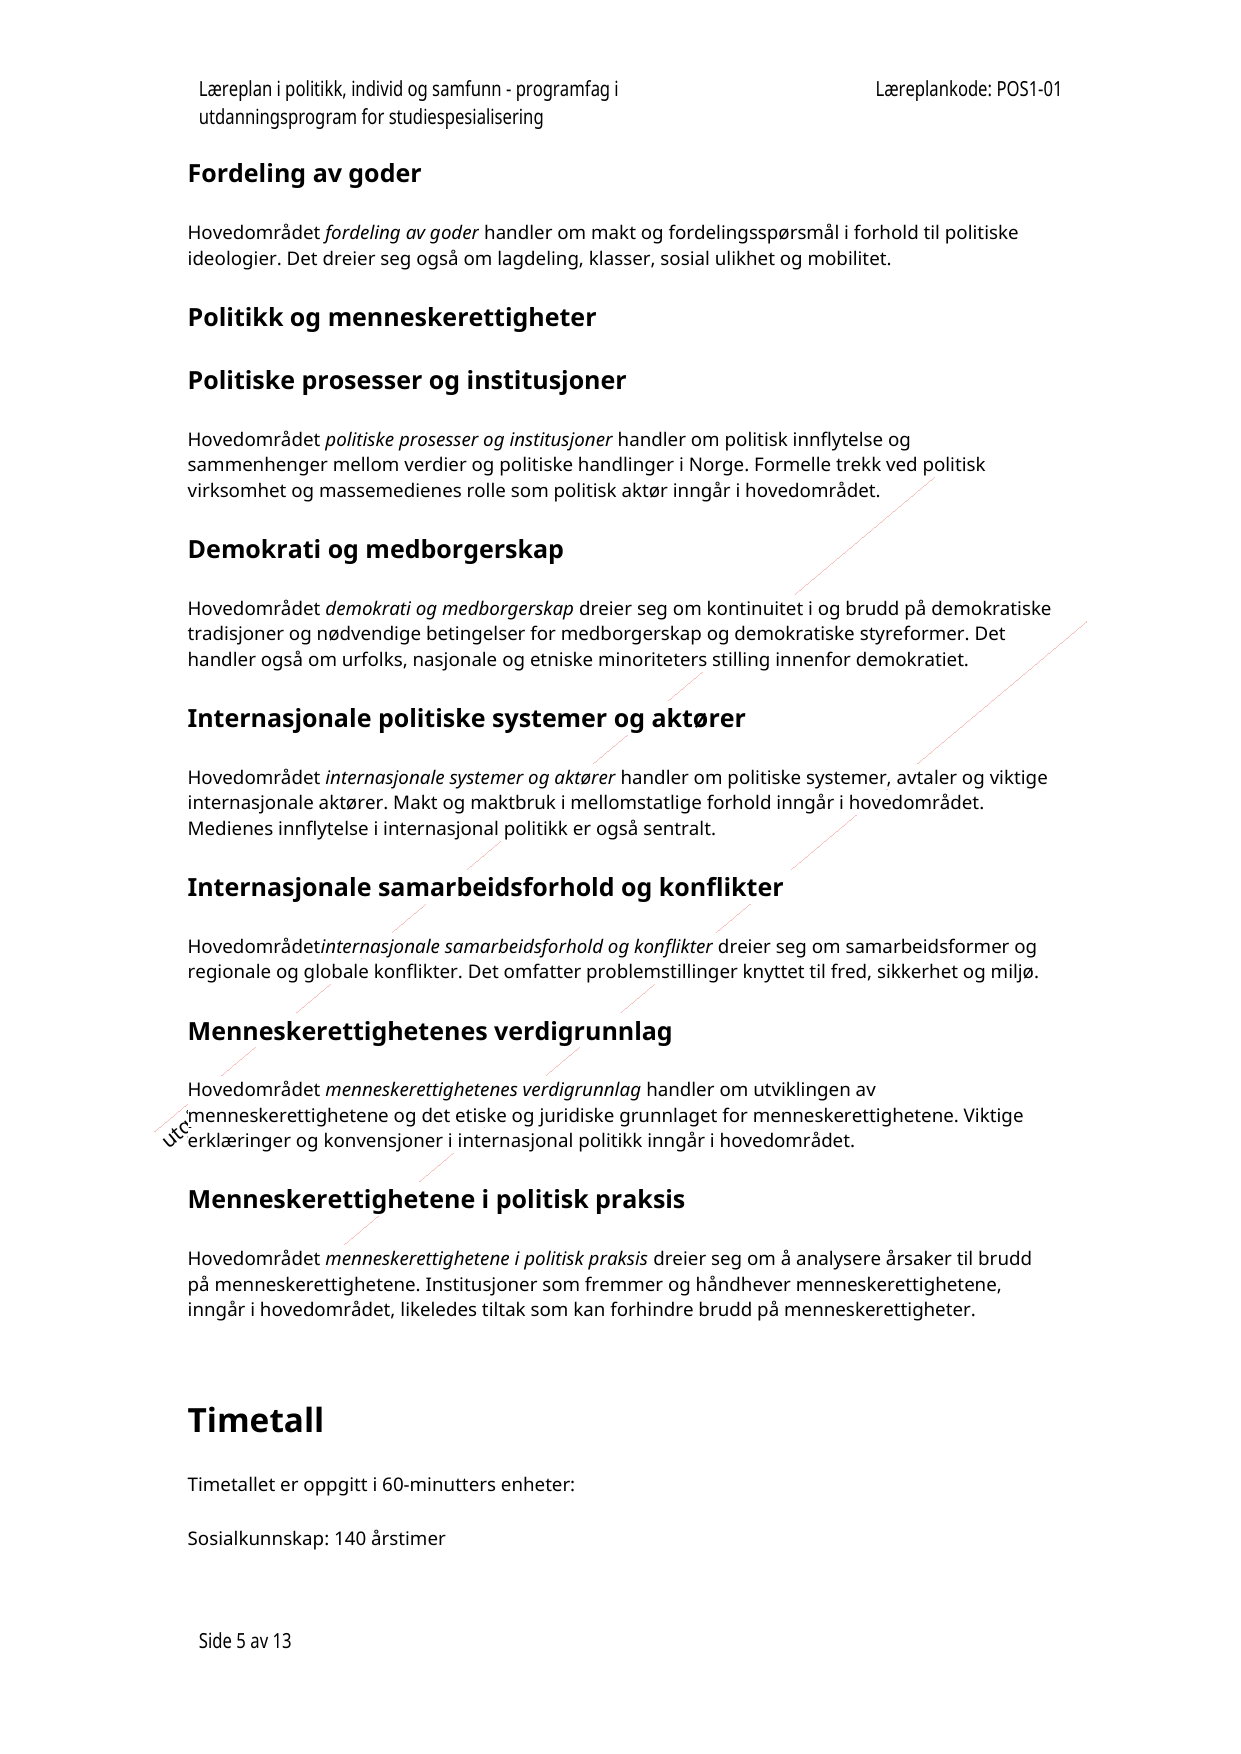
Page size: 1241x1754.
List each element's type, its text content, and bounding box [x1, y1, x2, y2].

text Timetallet er oppgitt i 60-minutters enheter: [575, 1471, 1053, 1497]
subtitle Internasjonale samarbeidsforhold og konflikter [791, 870, 1053, 904]
text Sosialkunnskap: 140 årstimer [446, 1526, 1053, 1551]
text Hovedområdet internasjonale systemer og aktører handler om politiske systemer, avtaler og viktige internasjonale aktører. Makt og maktbruk i mellomstatlige forhold inngår i hovedområdet. Medienes innflytelse i internasjonal politikk er også sentralt. [827, 764, 1053, 841]
subtitle Timetall [333, 1351, 1053, 1442]
text Hovedområdet menneskerettighetene i politisk praksis dreier seg om å analysere årsaker til brudd på menneskerettighetene. Institusjoner som fremmer og håndhever menneskerettighetene, inngår i hovedområdet, likeledes tiltak som kan forhindre brudd på menneskerettigheter. [976, 1245, 1053, 1322]
subtitle Demokrati og medborgerskap [571, 532, 867, 566]
text Hovedområdet politiske prosesser og institusjoner handler om politisk innflytelse og sammenhenger mellom verdier og politiske handlinger i Norge. Formelle trekk ved politisk virksomhet og massemedienes rolle som politisk aktør inngår i hovedområdet. [905, 426, 1053, 503]
text Hovedområdet fordeling av goder handler om makt og fordelingsspørsmål i forhold til politiske ideologier. Det dreier seg også om lagdeling, klasser, sosial ulikhet og mobilitet. [897, 219, 1053, 270]
subtitle Fordeling av goder [428, 156, 1053, 190]
text Hovedområdetinternasjonale samarbeidsforhold og konflikter dreier seg om samarbeidsformer og regionale og globale konflikter. Det omfatter problemstillinger knyttet til fred, sikkerhet og miljø. [686, 933, 1053, 984]
text Hovedområdet demokrati og medborgerskap dreier seg om kontinuitet i og brudd på demokratiske tradisjoner og nødvendige betingelser for medborgerskap og demokratiske styreformer. Det handler også om urfolks, nasjonale og etniske minoriteters stilling innenfor demokratiet. [974, 595, 1053, 672]
subtitle Menneskerettighetene i politisk praksis [692, 1182, 1053, 1216]
subtitle Demokrati og medborgerskap [830, 532, 1053, 566]
subtitle Internasjonale politiske systemer og aktører [953, 701, 1053, 735]
subtitle Internasjonale politiske systemer og aktører [753, 701, 990, 735]
subtitle Politiske prosesser og institusjoner [633, 363, 1053, 397]
subtitle Menneskerettighetenes verdigrunnlag [680, 1013, 1053, 1047]
subtitle Politikk og menneskerettigheter [187, 299, 1053, 334]
text Hovedområdet menneskerettighetenes verdigrunnlag handler om utviklingen av menneskerettighetene og det etiske og juridiske grunnlaget for menneskerettighetene. Viktige erklæringer og konvensjoner i internasjonal politikk inngår i hovedområdet. [485, 1076, 1053, 1153]
